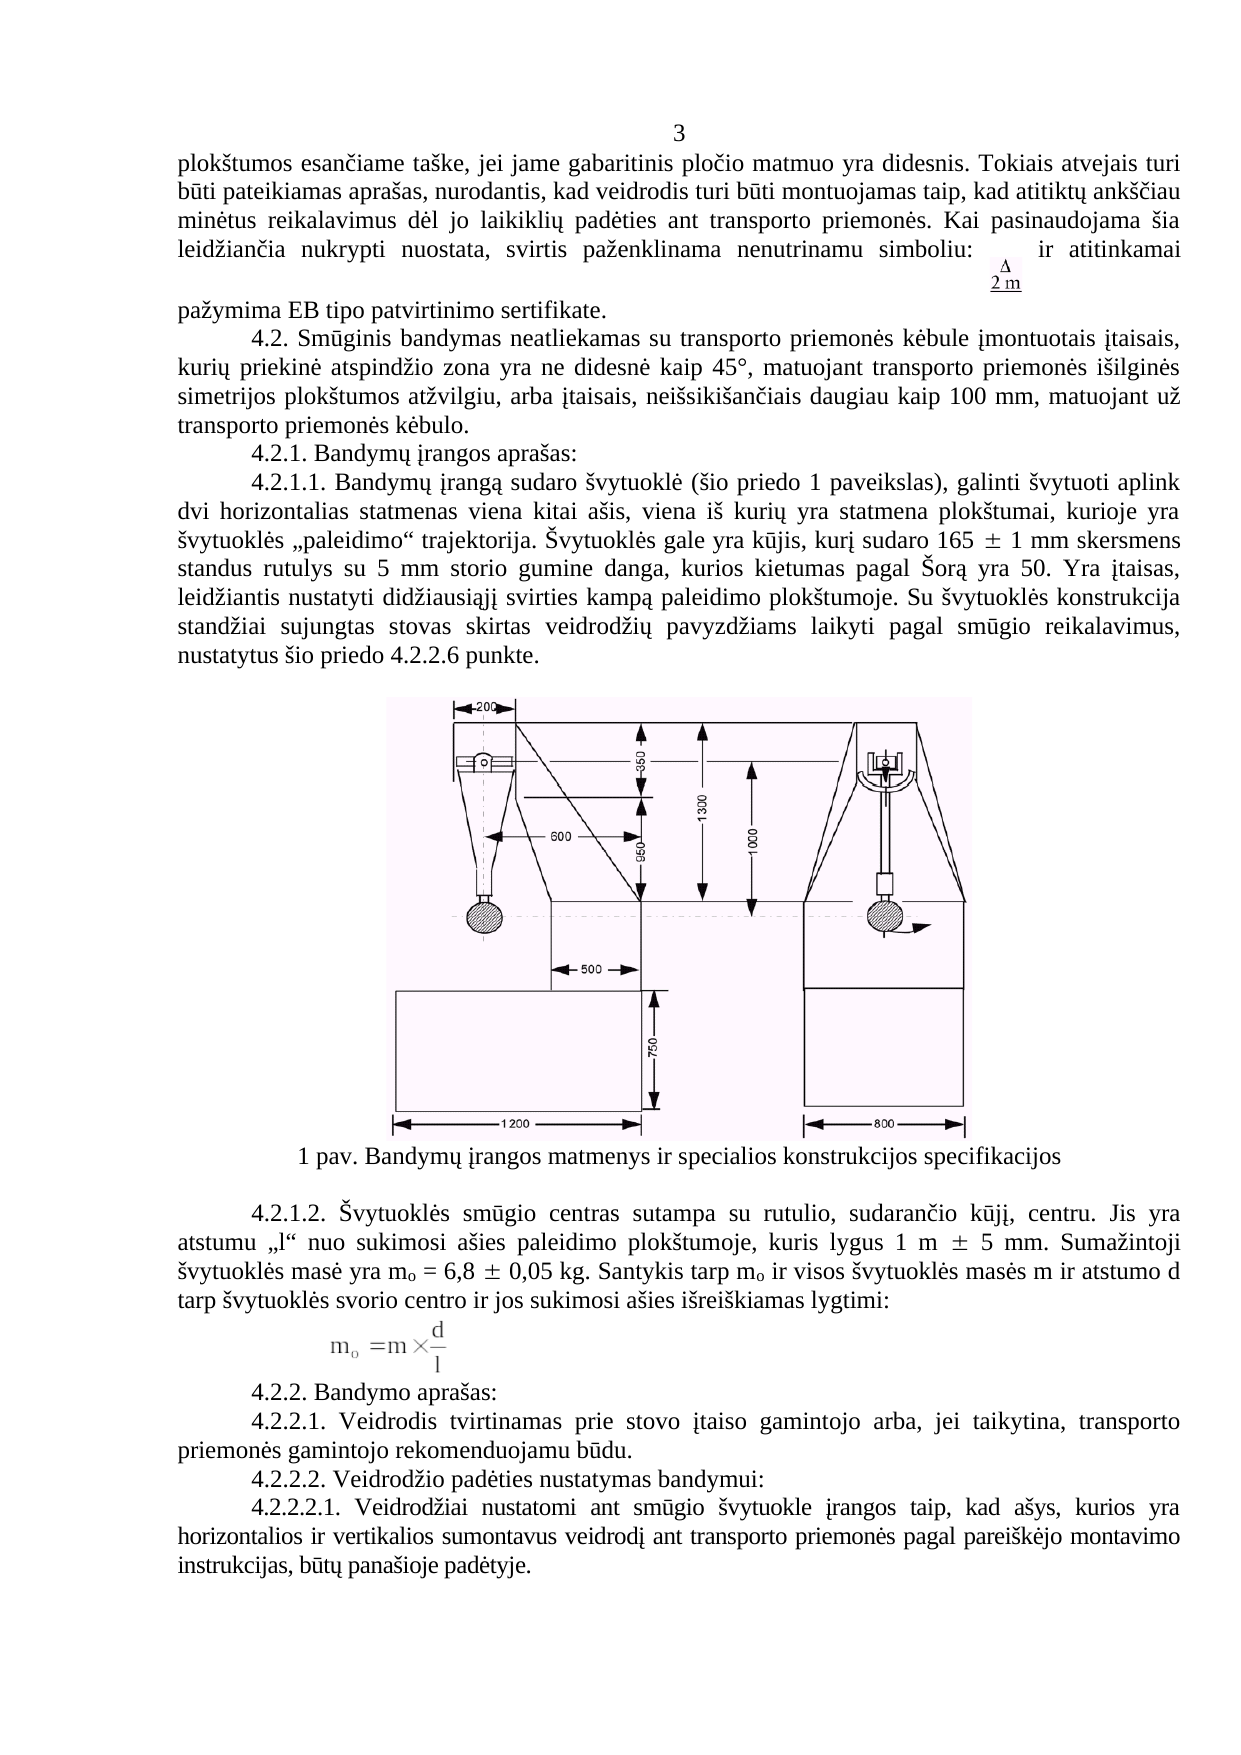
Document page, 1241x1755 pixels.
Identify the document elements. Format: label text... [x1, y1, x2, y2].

text 1 pav. Bandymų įrangos matmenys ir specialios konstrukcijos specifikacijos [177, 1141, 1181, 1170]
text 4.2.2.2.1. Veidrodžiai nustatomi ant smūgio švytuokle įrangos taip, kad ašys, kurios yra horizontalios ir vertikalios sumontavus veidrodį ant transporto priemonės pagal pareiškėjo montavimo instrukcijas, būtų panašioje padėtyje. [177, 1492, 1181, 1579]
text 4.2. Smūginis bandymas neatliekamas su transporto priemonės kėbule įmontuotais įtaisais, kurių priekinė atspindžio zona yra ne didesnė kaip 45°, matuojant transporto priemonės išilginės simetrijos plokštumos atžvilgiu, arba įtaisais, neišsikišančiais daugiau kaip 100 mm, matuojant už transporto priemonės kėbulo. [177, 323, 1181, 438]
text 4.2.1.1. Bandymų įrangą sudaro švytuoklė (šio priedo 1 paveikslas), galinti švytuoti aplink dvi horizontalias statmenas viena kitai ašis, viena iš kurių yra statmena plokštumai, kurioje yra švytuoklės „paleidimo“ trajektorija. Švytuoklės gale yra kūjis, kurį sudaro 165 ± 1 mm skersmens standus rutulys su 5 mm storio gumine danga, kurios kietumas pagal Šorą yra 50. Yra įtaisas, leidžiantis nustatyti didžiausiąjį svirties kampą paleidimo plokštumoje. Su švytuoklės konstrukcija standžiai sujungtas stovas skirtas veidrodžių pavyzdžiams laikyti pagal smūgio reikalavimus, nustatytus šio priedo 4.2.2.6 punkte. [177, 467, 1181, 668]
text 4.2.2. Bandymo aprašas: [177, 1377, 1181, 1406]
text 4.2.2.2. Veidrodžio padėties nustatymas bandymui: [177, 1464, 1181, 1492]
text 4.2.2.1. Veidrodis tvirtinamas prie stovo įtaiso gamintojo arba, jei taikytina, transporto priemonės gamintojo rekomenduojamu būdu. [177, 1406, 1181, 1464]
text plokštumos esančiame taške, jei jame gabaritinis pločio matmuo yra didesnis. Tokiais atvejais turi būti pateikiamas aprašas, nurodantis, kad veidrodis turi būti montuojamas taip, kad atitiktų ankščiau minėtus reikalavimus dėl jo laikiklių padėties ant transporto priemonės. Kai pasinaudojama šia leidžiančia nukrypti nuostata, svirtis paženklinama nenutrinamu simboliu: ir atitinkamai pažymima EB tipo patvirtinimo sertifikate. [177, 148, 1181, 323]
text 4.2.1. Bandymų įrangos aprašas: [177, 438, 1181, 467]
text 4.2.1.2. Švytuoklės smūgio centras sutampa su rutulio, sudarančio kūjį, centru. Jis yra atstumu „l“ nuo sukimosi ašies paleidimo plokštumoje, kuris lygus 1 m ± 5 mm. Sumažintoji švytuoklės masė yra mo = 6,8 ± 0,05 kg. Santykis tarp mo ir visos švytuoklės masės m ir atstumo d tarp švytuoklės svorio centro ir jos sukimosi ašies išreiškiamas lygtimi: [177, 1198, 1181, 1313]
